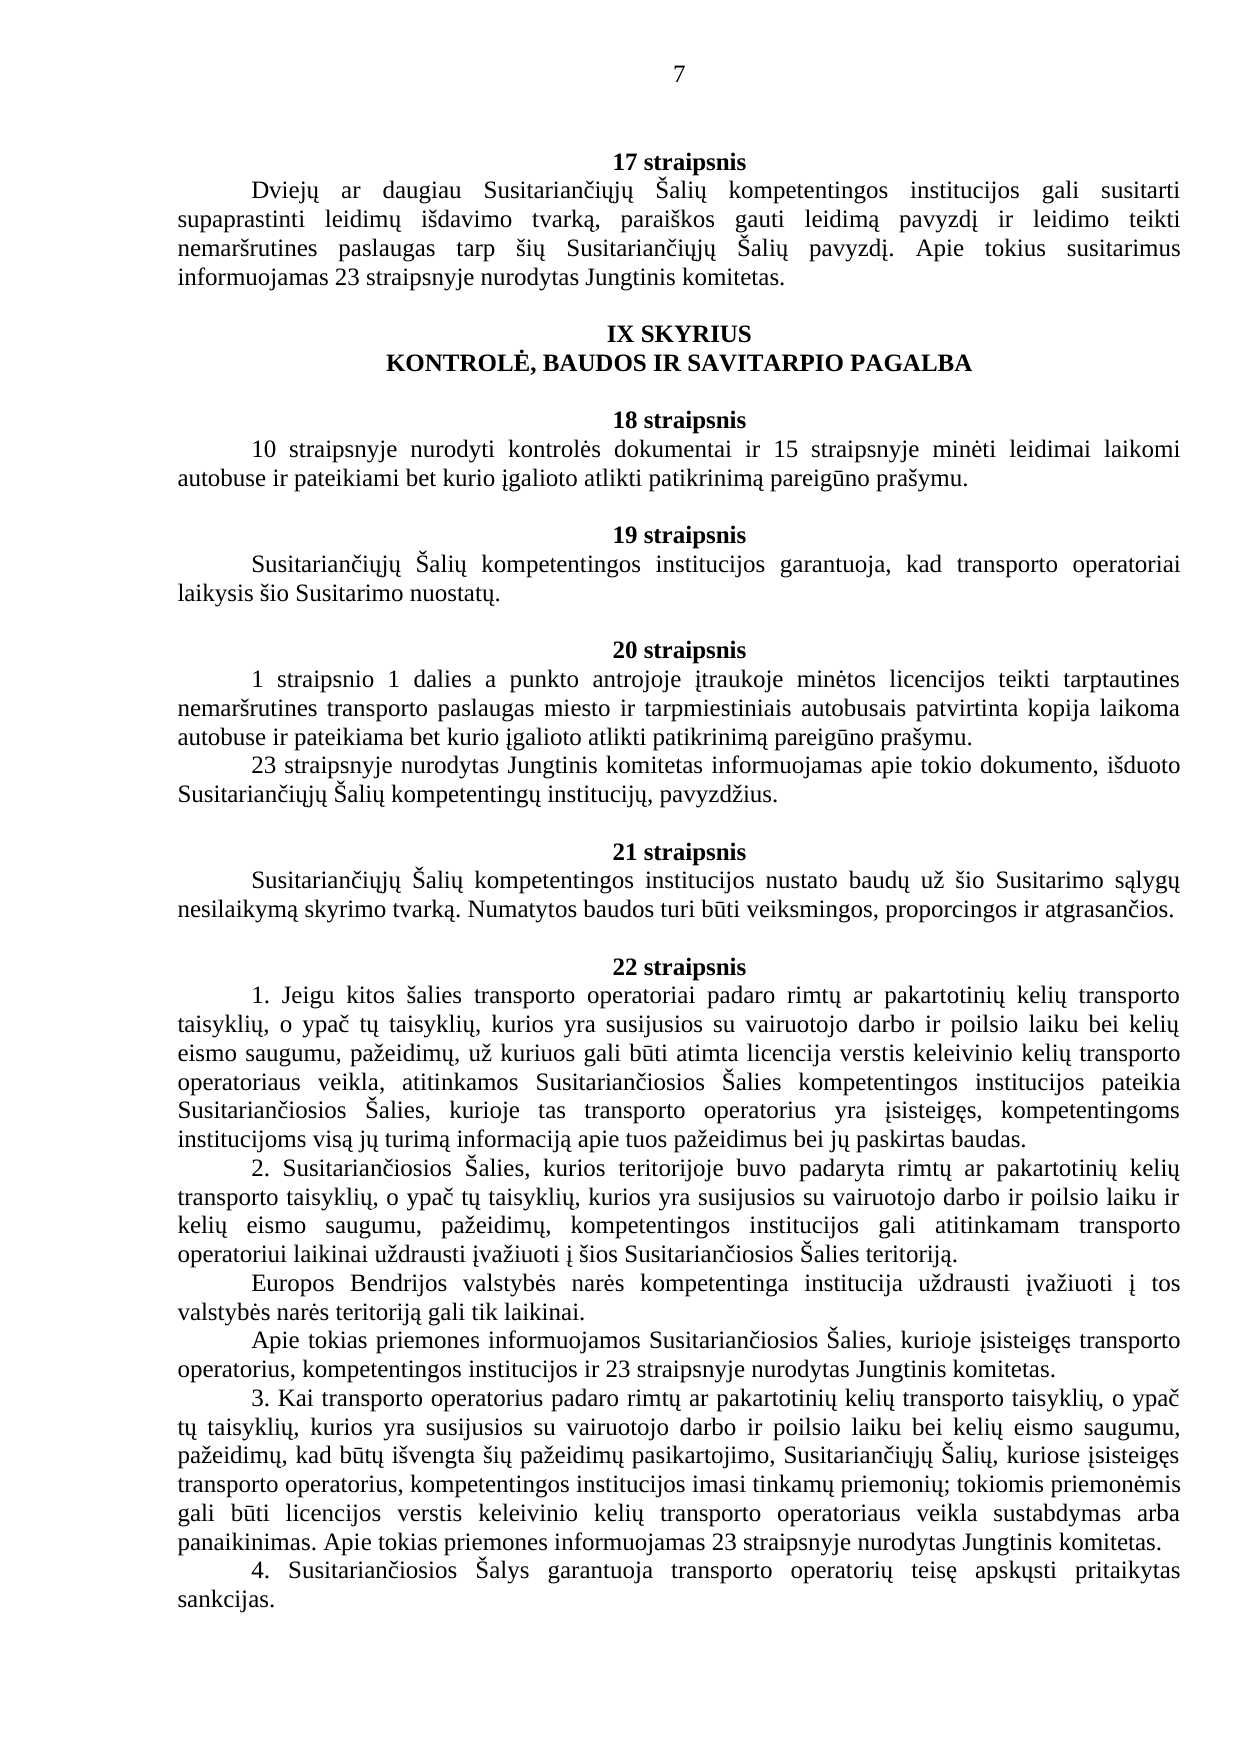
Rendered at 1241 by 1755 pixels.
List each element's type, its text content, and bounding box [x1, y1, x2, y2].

text 17 straipsnis [177, 147, 1181, 176]
text 1 straipsnio 1 dalies a punkto antrojoje įtraukoje minėtos licencijos teikti tarptautines nemaršrutines transporto paslaugas miesto ir tarpmiestiniais autobusais patvirtinta kopija laikoma autobuse ir pateikiama bet kurio įgalioto atlikti patikrinimą pareigūno prašymu. [177, 664, 1181, 751]
text 20 straipsnis [177, 636, 1181, 664]
text Dviejų ar daugiau Susitariančiųjų Šalių kompetentingos institucijos gali susitarti supaprastinti leidimų išdavimo tvarką, paraiškos gauti leidimą pavyzdį ir leidimo teikti nemaršrutines paslaugas tarp šių Susitariančiųjų Šalių pavyzdį. Apie tokius susitarimus informuojamas 23 straipsnyje nurodytas Jungtinis komitetas. [177, 176, 1181, 291]
text 18 straipsnis [177, 406, 1181, 434]
text 19 straipsnis [177, 521, 1181, 549]
text Susitariančiųjų Šalių kompetentingos institucijos garantuoja, kad transporto operatoriai laikysis šio Susitarimo nuostatų. [177, 549, 1181, 607]
text Europos Bendrijos valstybės narės kompetentinga institucija uždrausti įvažiuoti į tos valstybės narės teritoriją gali tik laikinai. [177, 1268, 1181, 1326]
text Kontrolė, baudos ir savitarpio pagalba [177, 348, 1181, 377]
text 4. Susitariančiosios Šalys garantuoja transporto operatorių teisę apskųsti pritaikytas sankcijas. [177, 1556, 1181, 1613]
text 10 straipsnyje nurodyti kontrolės dokumentai ir 15 straipsnyje minėti leidimai laikomi autobuse ir pateikiami bet kurio įgalioto atlikti patikrinimą pareigūno prašymu. [177, 434, 1181, 492]
text 3. Kai transporto operatorius padaro rimtų ar pakartotinių kelių transporto taisyklių, o ypač tų taisyklių, kurios yra susijusios su vairuotojo darbo ir poilsio laiku bei kelių eismo saugumu, pažeidimų, kad būtų išvengta šių pažeidimų pasikartojimo, Susitariančiųjų Šalių, kuriose įsisteigęs transporto operatorius, kompetentingos institucijos imasi tinkamų priemonių; tokiomis priemonėmis gali būti licencijos verstis keleivinio kelių transporto operatoriaus veikla sustabdymas arba panaikinimas. Apie tokias priemones informuojamas 23 straipsnyje nurodytas Jungtinis komitetas. [177, 1383, 1181, 1556]
text 22 straipsnis [177, 952, 1181, 981]
text IX SKYRIUS [177, 319, 1181, 348]
text 21 straipsnis [177, 837, 1181, 866]
text Susitariančiųjų Šalių kompetentingos institucijos nustato baudų už šio Susitarimo sąlygų nesilaikymą skyrimo tvarką. Numatytos baudos turi būti veiksmingos, proporcingos ir atgrasančios. [177, 866, 1181, 923]
text 1. Jeigu kitos šalies transporto operatoriai padaro rimtų ar pakartotinių kelių transporto taisyklių, o ypač tų taisyklių, kurios yra susijusios su vairuotojo darbo ir poilsio laiku bei kelių eismo saugumu, pažeidimų, už kuriuos gali būti atimta licencija verstis keleivinio kelių transporto operatoriaus veikla, atitinkamos Susitariančiosios Šalies kompetentingos institucijos pateikia Susitariančiosios Šalies, kurioje tas transporto operatorius yra įsisteigęs, kompetentingoms institucijoms visą jų turimą informaciją apie tuos pažeidimus bei jų paskirtas baudas. [177, 981, 1181, 1153]
text 23 straipsnyje nurodytas Jungtinis komitetas informuojamas apie tokio dokumento, išduoto Susitariančiųjų Šalių kompetentingų institucijų, pavyzdžius. [177, 751, 1181, 808]
text Apie tokias priemones informuojamos Susitariančiosios Šalies, kurioje įsisteigęs transporto operatorius, kompetentingos institucijos ir 23 straipsnyje nurodytas Jungtinis komitetas. [177, 1326, 1181, 1383]
text 2. Susitariančiosios Šalies, kurios teritorijoje buvo padaryta rimtų ar pakartotinių kelių transporto taisyklių, o ypač tų taisyklių, kurios yra susijusios su vairuotojo darbo ir poilsio laiku ir kelių eismo saugumu, pažeidimų, kompetentingos institucijos gali atitinkamam transporto operatoriui laikinai uždrausti įvažiuoti į šios Susitariančiosios Šalies teritoriją. [177, 1153, 1181, 1268]
